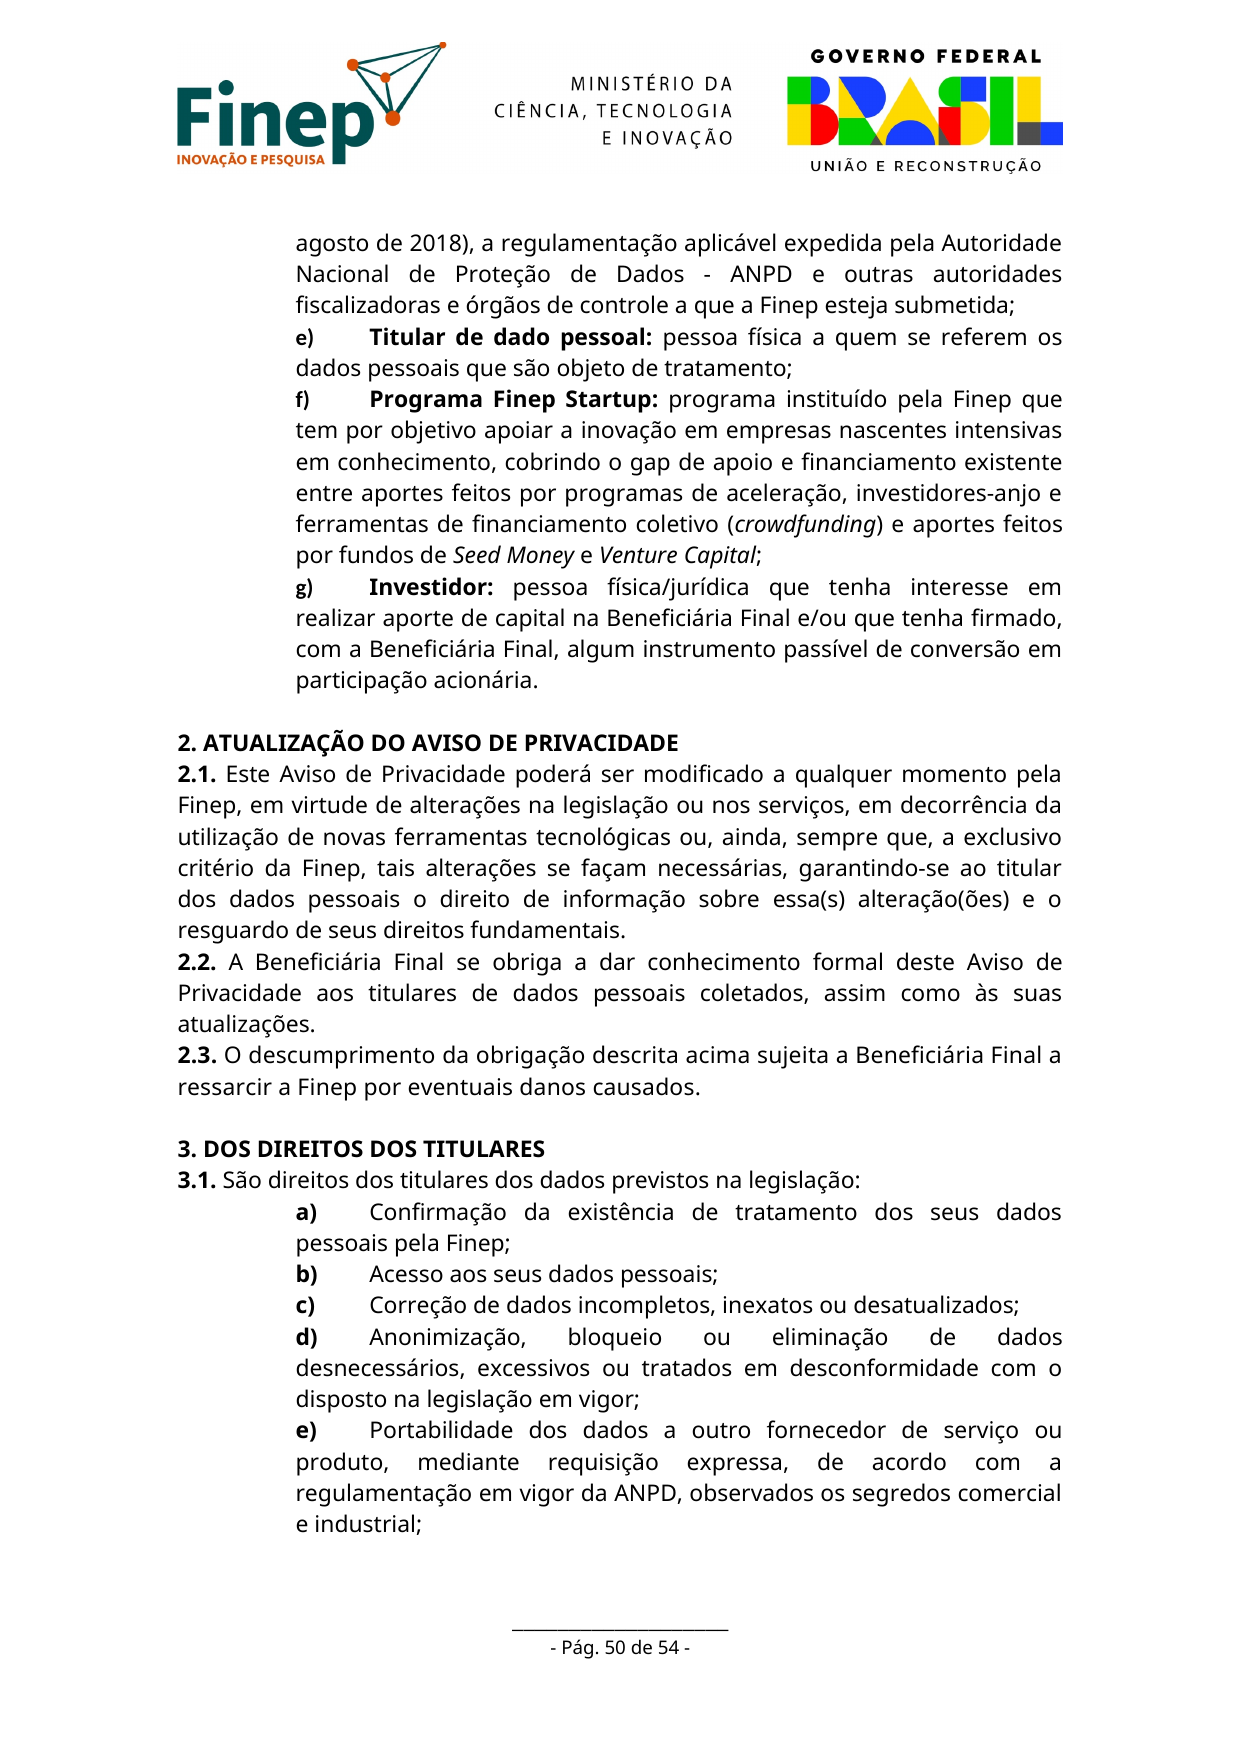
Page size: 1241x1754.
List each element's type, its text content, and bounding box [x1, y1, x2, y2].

text 2.1. Este Aviso de Privacidade poderá ser modificado a qualquer momento pela Finep, em virtude de alterações na legislação ou nos serviços, em decorrência da utilização de novas ferramentas tecnológicas ou, ainda, sempre que, a exclusivo critério da Finep, tais alterações se façam necessárias, garantindo-se ao titular dos dados pessoais o direito de informação sobre essa(s) alteração(ões) e o resguardo de seus direitos fundamentais. [177, 758, 1063, 945]
text 2.2. A Beneficiária Final se obriga a dar conhecimento formal deste Aviso de Privacidade aos titulares de dados pessoais coletados, assim como às suas atualizações. [177, 945, 1063, 1039]
text 3.1. São direitos dos titulares dos dados previstos na legislação: [177, 1164, 1063, 1195]
text 2.3. O descumprimento da obrigação descrita acima sujeita a Beneficiária Final a ressarcir a Finep por eventuais danos causados. [177, 1039, 1063, 1101]
list agosto de 2018), a regulamentação aplicável expedida pela Autoridade Nacional de Proteção de Dados - ANPD e outras autoridades fiscalizadoras e órgãos de controle a que a Finep esteja submetida; [295, 226, 1063, 320]
list Anonimização, bloqueio ou eliminação de dados desnecessários, excessivos ou tratados em desconformidade com o disposto na legislação em vigor; [295, 1320, 1063, 1414]
list Acesso aos seus dados pessoais; [295, 1258, 1063, 1289]
list Portabilidade dos dados a outro fornecedor de serviço ou produto, mediante requisição expressa, de acordo com a regulamentação em vigor da ANPD, observados os segredos comercial e industrial; [295, 1414, 1063, 1539]
list Confirmação da existência de tratamento dos seus dados pessoais pela Finep; [295, 1195, 1063, 1258]
list Correção de dados incompletos, inexatos ou desatualizados; [295, 1289, 1063, 1320]
list Investidor: pessoa física/jurídica que tenha interesse em realizar aporte de capital na Beneficiária Final e/ou que tenha firmado, com a Beneficiária Final, algum instrumento passível de conversão em participação acionária. [295, 570, 1063, 695]
text 3. DOS DIREITOS DOS TITULARES [177, 1133, 1063, 1164]
list Titular de dado pessoal: pessoa física a quem se referem os dados pessoais que são objeto de tratamento; [295, 320, 1063, 383]
text 2. ATUALIZAÇÃO DO AVISO DE PRIVACIDADE [177, 726, 1063, 758]
list Programa Finep Startup: programa instituído pela Finep que tem por objetivo apoiar a inovação em empresas nascentes intensivas em conhecimento, cobrindo o gap de apoio e financiamento existente entre aportes feitos por programas de aceleração, investidores-anjo e ferramentas de financiamento coletivo (crowdfunding) e aportes feitos por fundos de Seed Money e Venture Capital; [295, 383, 1063, 570]
